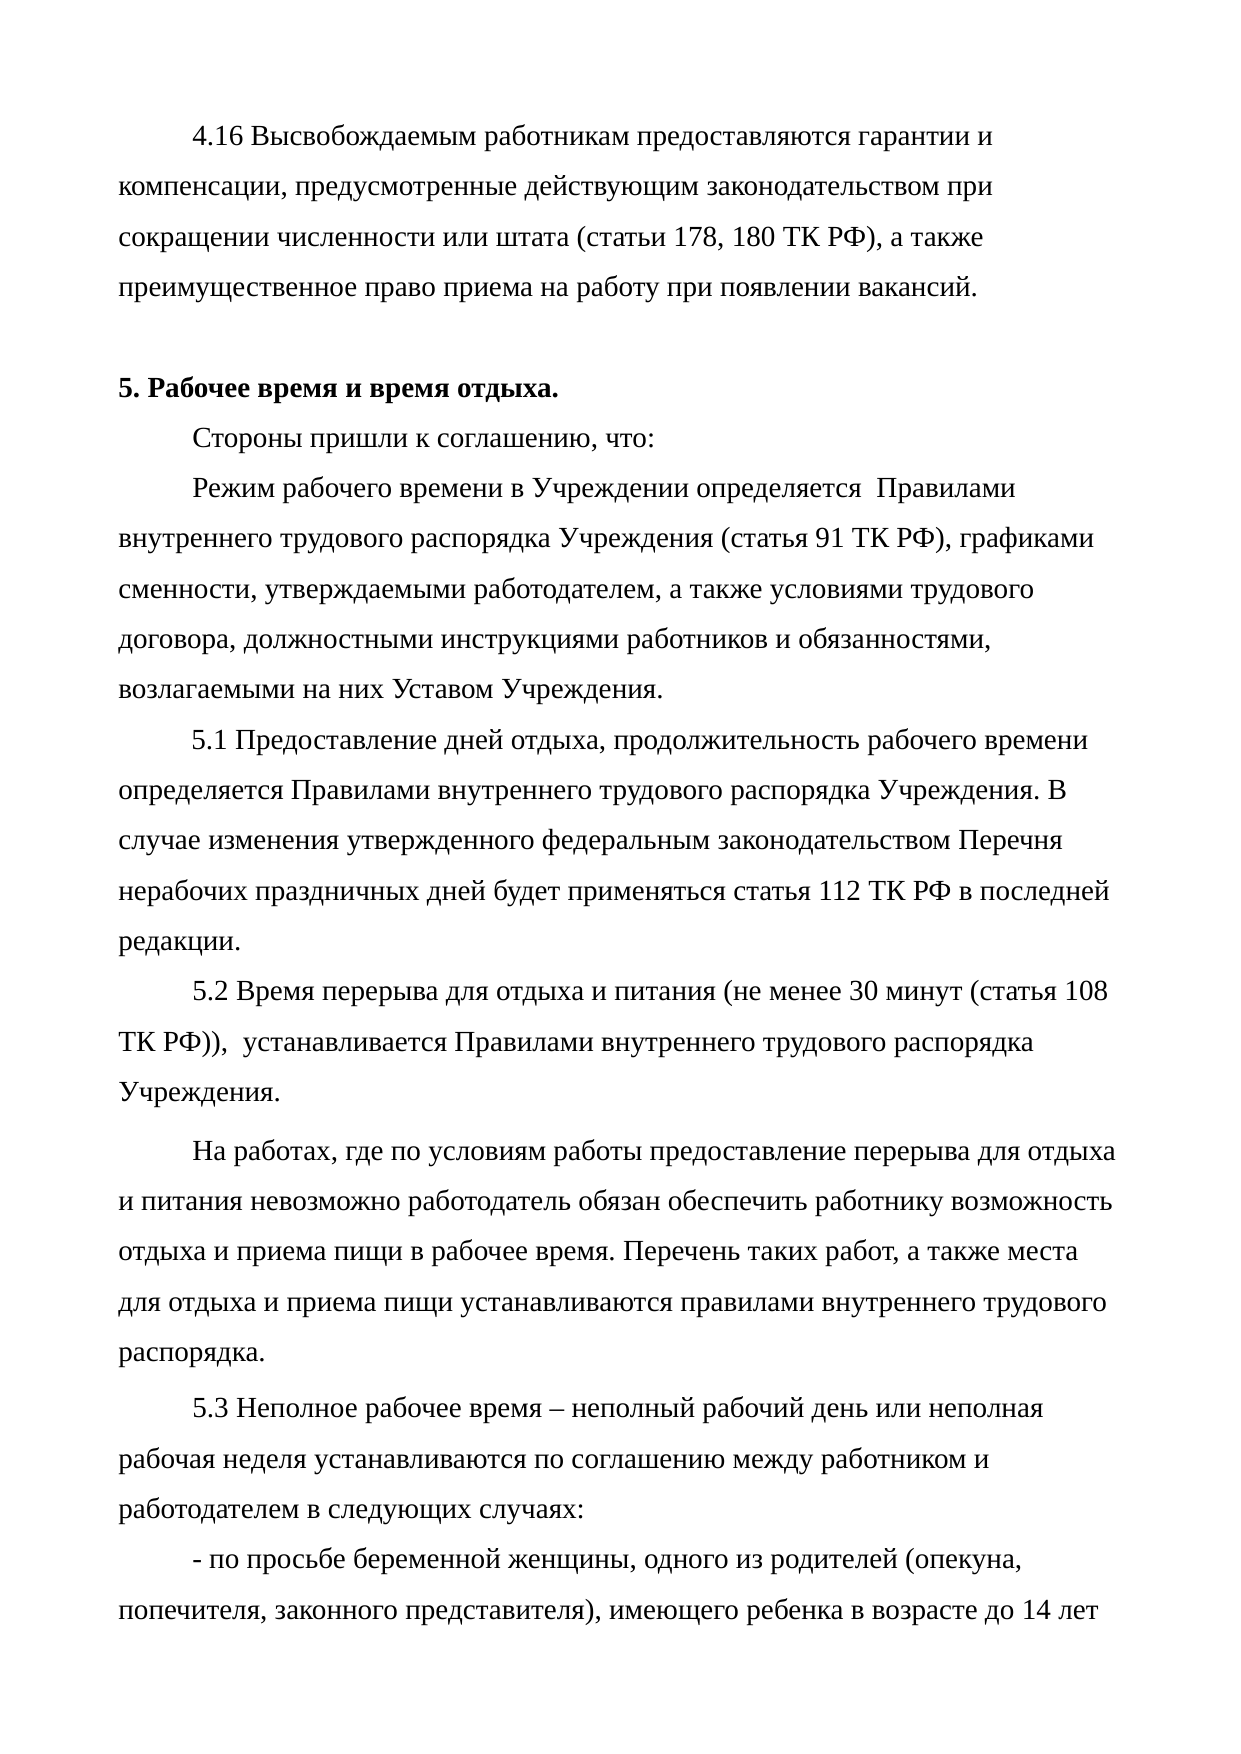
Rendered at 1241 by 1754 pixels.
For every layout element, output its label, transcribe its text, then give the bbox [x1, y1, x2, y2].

text На работах, где по условиям работы предоставление перерыва для отдыха и питания невозможно работодатель обязан обеспечить работнику возможность отдыха и приема пищи в рабочее время. Перечень таких работ, а также места для отдыха и приема пищи устанавливаются правилами внутреннего трудового распорядка. [118, 1133, 1122, 1367]
text 4.16 Высвобождаемым работникам предоставляются гарантии и компенсации, предусмотренные действующим законодательством при сокращении численности или штата (статьи 178, 180 ТК РФ), а также преимущественное право приема на работу при появлении вакансий. [118, 118, 1122, 303]
text Режим рабочего времени в Учреждении определяется Правилами внутреннего трудового распорядка Учреждения (статья 91 ТК РФ), графиками сменности, утверждаемыми работодателем, а также условиями трудового договора, должностными инструкциями работников и обязанностями, возлагаемыми на них Уставом Учреждения. [118, 470, 1122, 705]
text Стороны пришли к соглашению, что: [118, 420, 1122, 453]
text - по просьбе беременной женщины, одного из родителей (опекуна, попечителя, законного представителя), имеющего ребенка в возрасте до 14 лет [118, 1541, 1122, 1625]
text 5.2 Время перерыва для отдыха и питания (не менее 30 минут (статья 108 ТК РФ)), устанавливается Правилами внутреннего трудового распорядка Учреждения. [118, 973, 1122, 1108]
text 5. Рабочее время и время отдыха. [118, 370, 1122, 403]
text 5.1 Предоставление дней отдыха, продолжительность рабочего времени определяется Правилами внутреннего трудового распорядка Учреждения. В случае изменения утвержденного федеральным законодательством Перечня нерабочих праздничных дней будет применяться статья 112 ТК РФ в последней редакции. [118, 722, 1122, 957]
text 5.3 Неполное рабочее время – неполный рабочий день или неполная рабочая неделя устанавливаются по соглашению между работником и работодателем в следующих случаях: [118, 1391, 1122, 1525]
